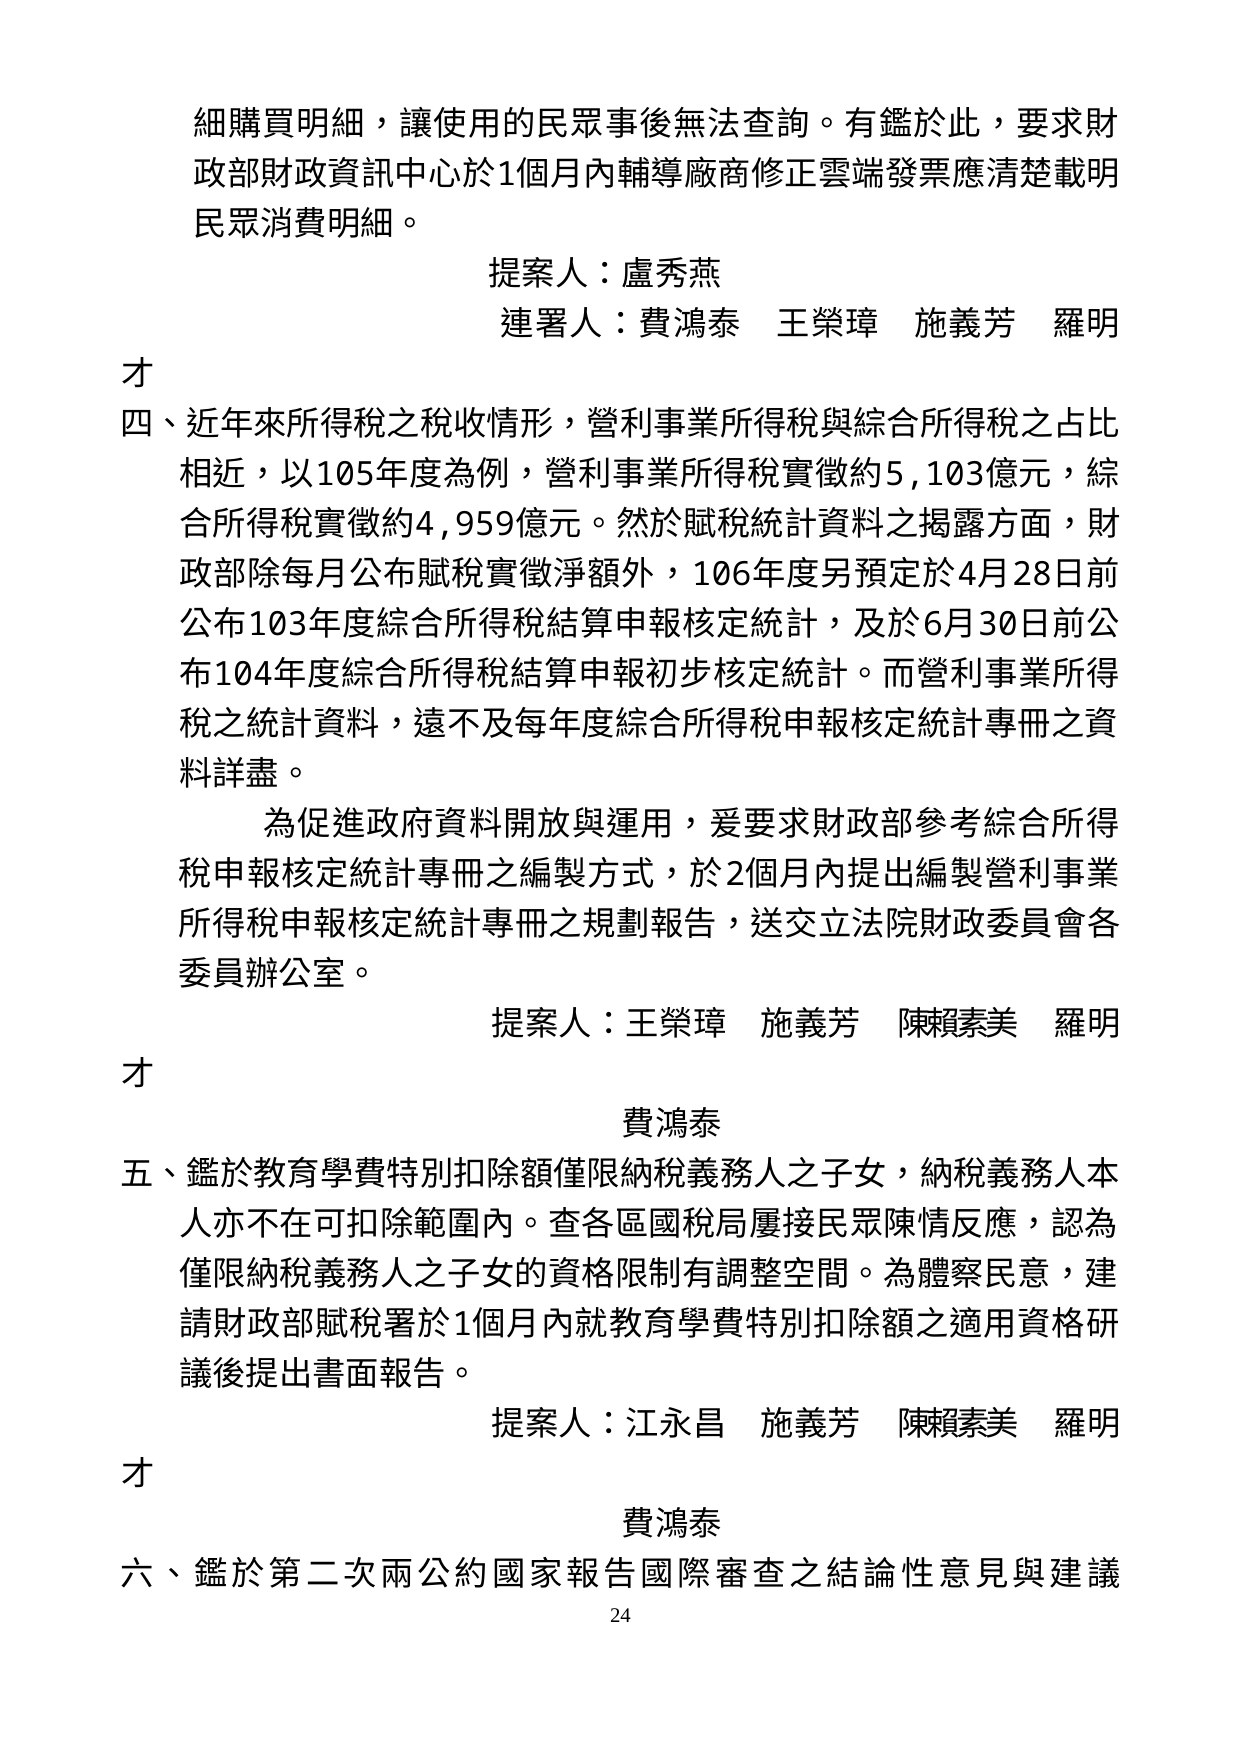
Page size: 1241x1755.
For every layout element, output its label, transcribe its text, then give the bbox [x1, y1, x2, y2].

text 四、近年來所得稅之稅收情形，營利事業所得稅與綜合所得稅之占比相近，以105年度為例，營利事業所得稅實徵約5,103億元，綜合所得稅實徵約4,959億元。然於賦稅統計資料之揭露方面，財政部除每月公布賦稅實徵淨額外，106年度另預定於4月28日前公布103年度綜合所得稅結算申報核定統計，及於6月30日前公布104年度綜合所得稅結算申報初步核定統計。而營利事業所得稅之統計資料，遠不及每年度綜合所得稅申報核定統計專冊之資料詳盡。 [120, 396, 1120, 796]
text 五、鑑於教育學費特別扣除額僅限納稅義務人之子女，納稅義務人本人亦不在可扣除範圍內。查各區國稅局屢接民眾陳情反應，認為僅限納稅義務人之子女的資格限制有調整空間。為體察民意，建請財政部賦稅署於1個月內就教育學費特別扣除額之適用資格研議後提出書面報告。 [120, 1146, 1120, 1396]
text 細購買明細，讓使用的民眾事後無法查詢。有鑑於此，要求財政部財政資訊中心於1個月內輔導廠商修正雲端發票應清楚載明民眾消費明細。 [193, 96, 1120, 246]
text 費鴻泰 [121, 1496, 1120, 1546]
text 提案人：王榮璋 施義芳 陳賴素美 羅明才 [121, 996, 1120, 1096]
text 連署人：費鴻泰 王榮璋 施義芳 羅明才 [121, 296, 1120, 396]
text 費鴻泰 [121, 1096, 1120, 1146]
text 提案人：江永昌 施義芳 陳賴素美 羅明才 [121, 1396, 1120, 1496]
text 提案人：盧秀燕 [121, 246, 1120, 296]
text 六、鑑於第二次兩公約國家報告國際審查之結論性意見與建議 [120, 1546, 1120, 1596]
text 為促進政府資料開放與運用，爰要求財政部參考綜合所得稅申報核定統計專冊之編製方式，於2個月內提出編製營利事業所得稅申報核定統計專冊之規劃報告，送交立法院財政委員會各委員辦公室。 [179, 796, 1120, 996]
